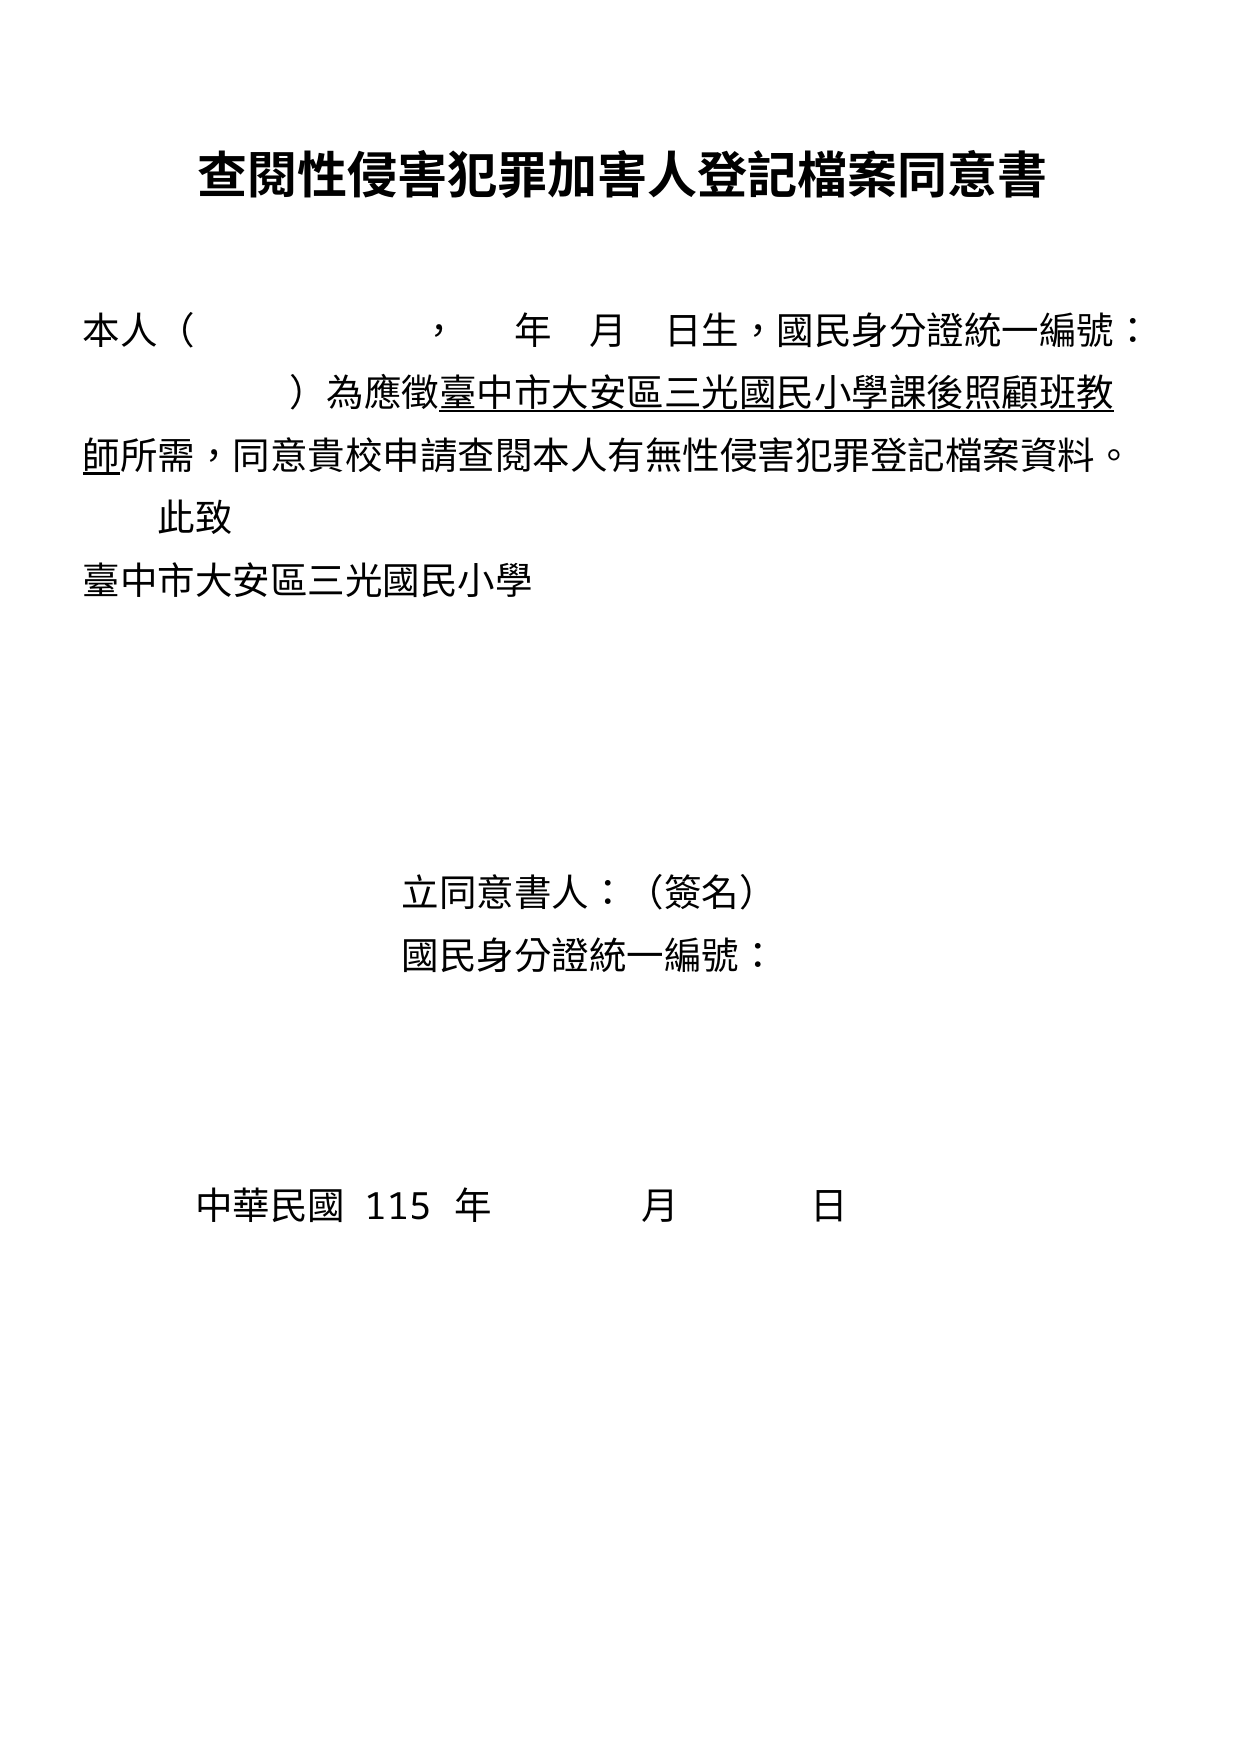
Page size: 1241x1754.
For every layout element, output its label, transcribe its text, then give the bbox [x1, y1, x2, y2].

text 此致 [83, 474, 1146, 536]
text 中華民國 115 年 月 日 [83, 1161, 1046, 1224]
text 立同意書人：（簽名） [83, 849, 1146, 911]
text 臺中市大安區三光國民小學 [83, 536, 1146, 599]
text 本人（ ， 年 月 日生，國民身分證統一編號： ）為應徵臺中市大安區三光國民小學課後照顧班教師所需，同意貴校申請查閱本人有無性侵害犯罪登記檔案資料。 [83, 286, 1146, 474]
text 國民身分證統一編號： [83, 911, 1146, 974]
text 查閱性侵害犯罪加害人登記檔案同意書 [83, 99, 1162, 224]
